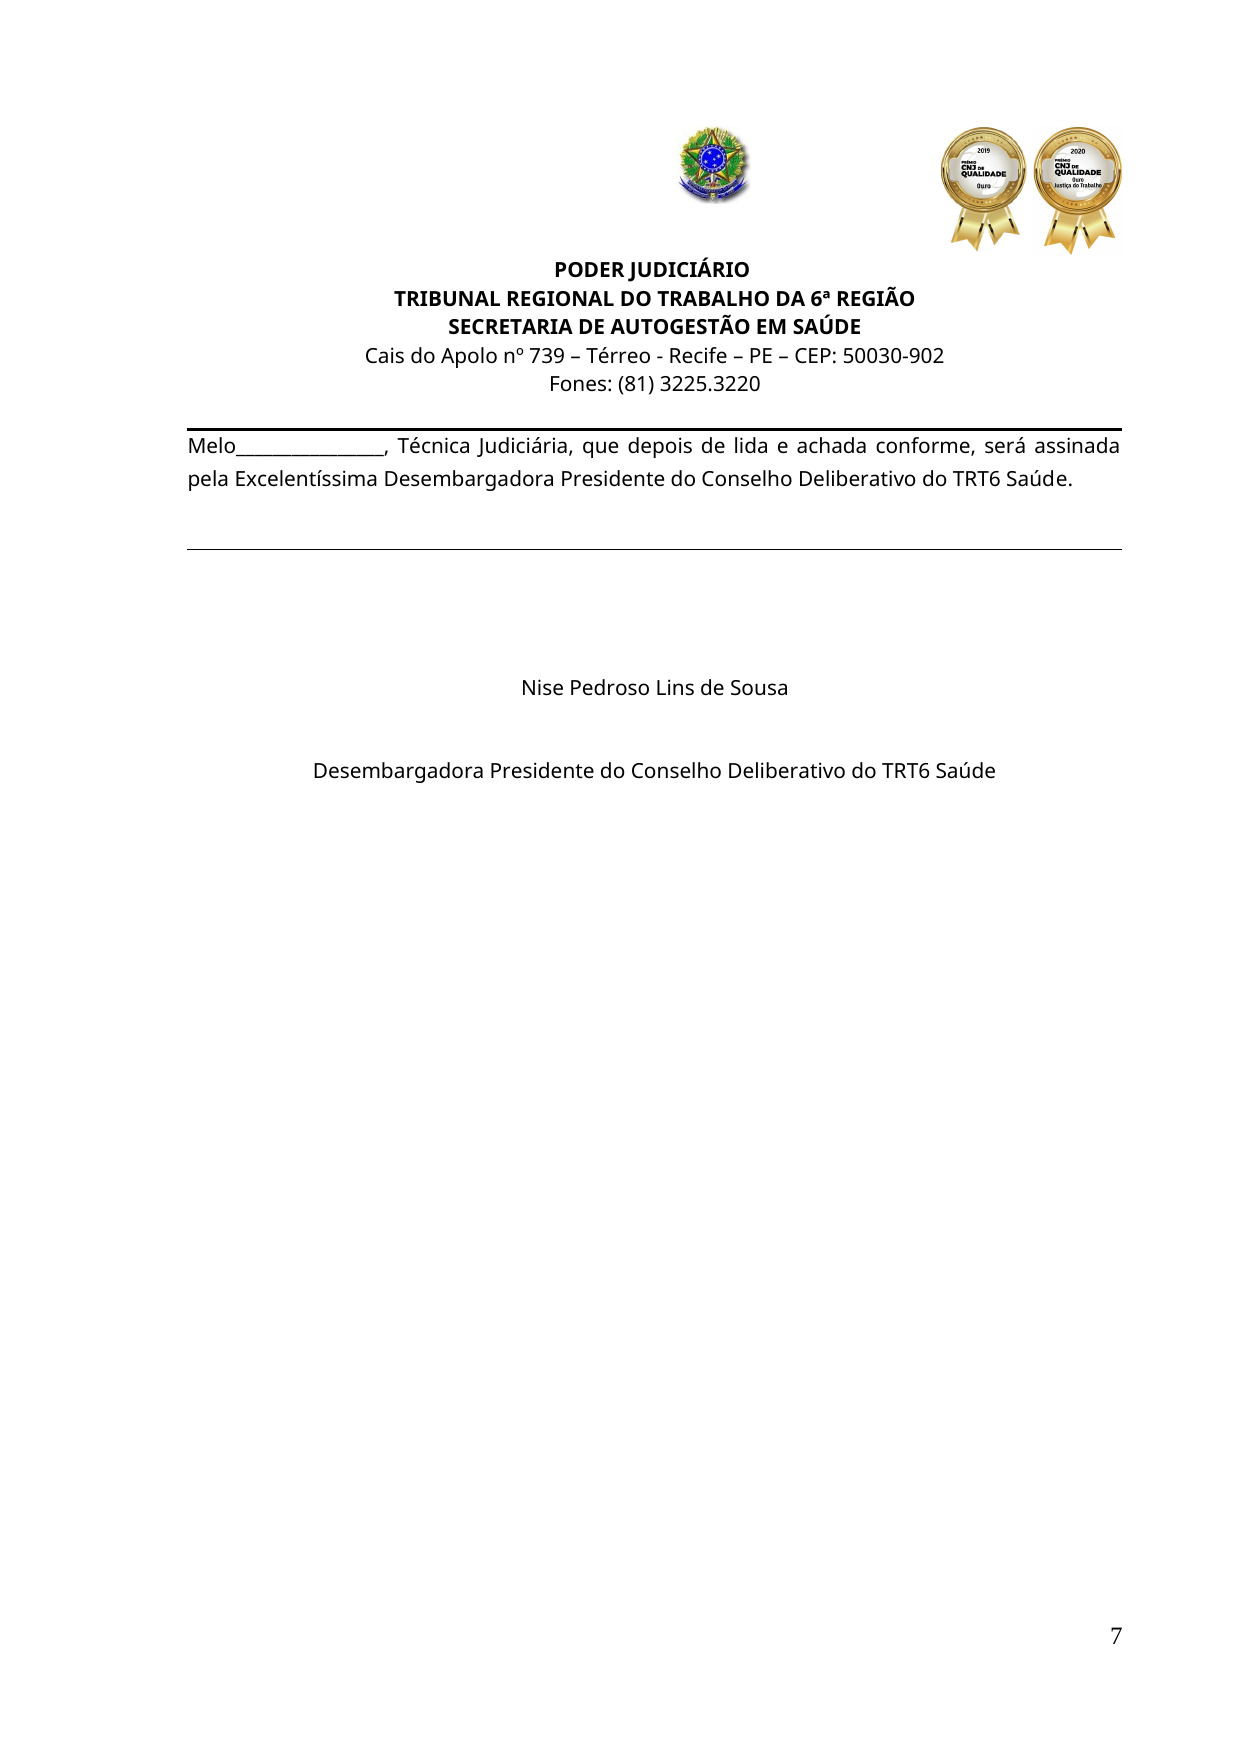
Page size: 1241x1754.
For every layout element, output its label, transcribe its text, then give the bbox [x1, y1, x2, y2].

text Nise Pedroso Lins de Sousa [187, 673, 1122, 702]
text Desembargadora Presidente do Conselho Deliberativo do TRT6 Saúde [187, 756, 1122, 784]
text Melo________________, Técnica Judiciária, que depois de lida e achada conforme, será assinada pela Excelentíssima Desembargadora Presidente do Conselho Deliberativo do TRT6 Saúde. [187, 431, 1122, 492]
